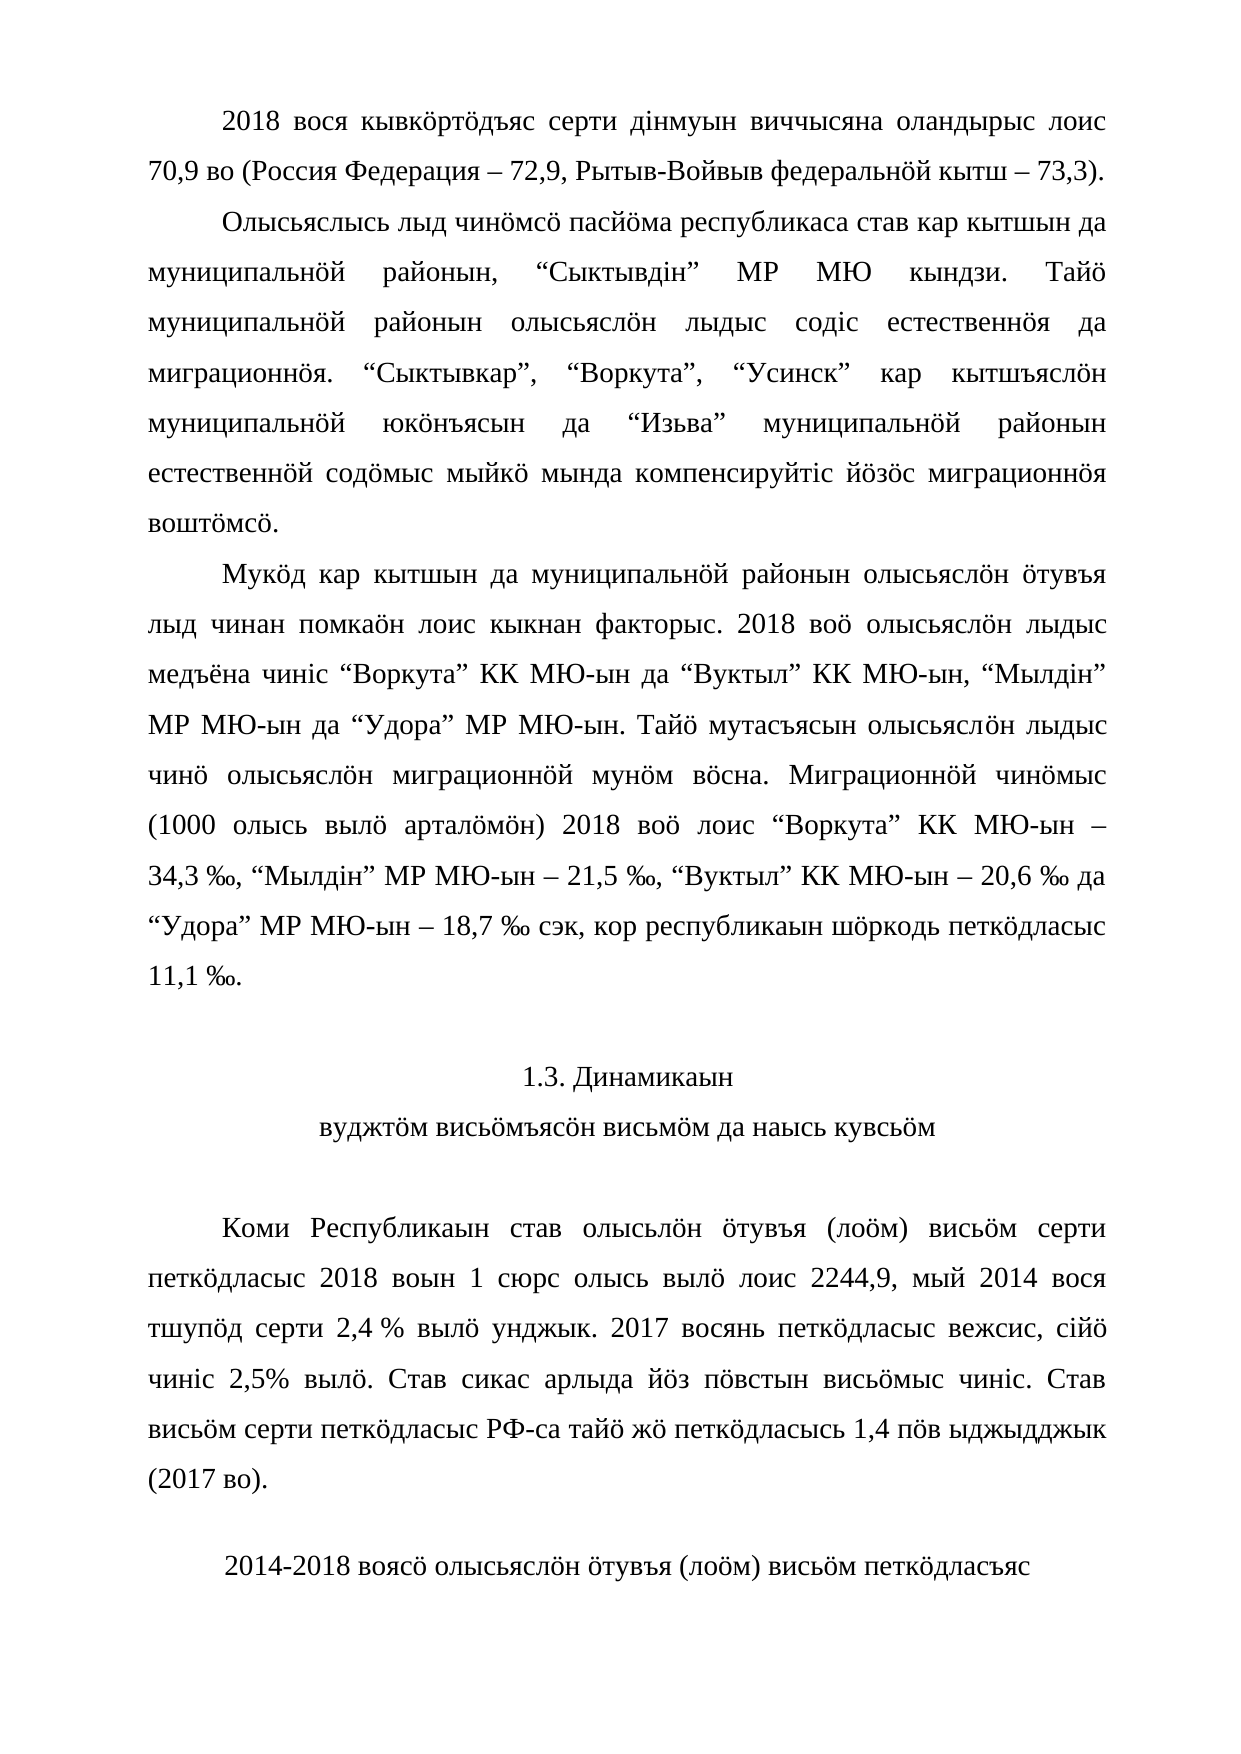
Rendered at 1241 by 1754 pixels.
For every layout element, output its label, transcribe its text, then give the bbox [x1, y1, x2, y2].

text 2014-2018 воясӧ олысьяслӧн ӧтувъя (лоӧм) висьӧм петкӧдласъяс [148, 1548, 1107, 1581]
text Мукӧд кар кытшын да муниципальнӧй районын олысьяслӧн ӧтувъя лыд чинан помкаӧн лоис кыкнан факторыс. 2018 воӧ олысьяслӧн лыдыс медъёна чиніс “Воркута” КК МЮ-ын да “Вуктыл” КК МЮ-ын, “Мылдін” МР МЮ-ын да “Удора” МР МЮ-ын. Тайӧ мутасъясын олысьяслӧн лыдыс чинӧ олысьяслӧн миграционнӧй мунӧм вӧсна. Миграционнӧй чинӧмыс (1000 олысь вылӧ арталӧмӧн) 2018 воӧ лоис “Воркута” КК МЮ-ын – 34,3 ‰, “Мылдін” МР МЮ-ын – 21,5 ‰, “Вуктыл” КК МЮ-ын – 20,6 ‰ да “Удора” МР МЮ-ын – 18,7 ‰ сэк, кор республикаын шӧркодь петкӧдласыс 11,1 ‰. [148, 556, 1107, 992]
text вуджтӧм висьӧмъясӧн висьмӧм да наысь кувсьӧм [148, 1109, 1107, 1143]
text Коми Республикаын став олысьлӧн ӧтувъя (лоӧм) висьӧм серти петкӧдласыс 2018 воын 1 сюрс олысь вылӧ лоис 2244,9, мый 2014 вося тшупӧд серти 2,4 % вылӧ унджык. 2017 восянь петкӧдласыс вежсис, сійӧ чиніс 2,5% вылӧ. Став сикас арлыда йӧз пӧвстын висьӧмыс чиніс. Став висьӧм серти петкӧдласыс РФ-са тайӧ жӧ петкӧдласысь 1,4 пӧв ыджыдджык (2017 во). [148, 1210, 1107, 1495]
text 1.3. Динамикаын [148, 1059, 1107, 1093]
text 2018 вося кывкӧртӧдъяс серти дінмуын виччысяна оландырыс лоис 70,9 во (Россия Федерация – 72,9, Рытыв-Войвыв федеральнӧй кытш – 73,3). [148, 103, 1107, 187]
text Олысьяслысь лыд чинӧмсӧ пасйӧма республикаса став кар кытшын да муниципальнӧй районын, “Сыктывдін” МР МЮ кындзи. Тайӧ муниципальнӧй районын олысьяслӧн лыдыс содіс естественнӧя да миграционнӧя. “Сыктывкар”, “Воркута”, “Усинск” кар кытшъяслӧн муниципальнӧй юкӧнъясын да “Изьва” муниципальнӧй районын естественнӧй содӧмыс мыйкӧ мында компенсируйтіс йӧзӧс миграционнӧя воштӧмсӧ. [148, 204, 1107, 539]
